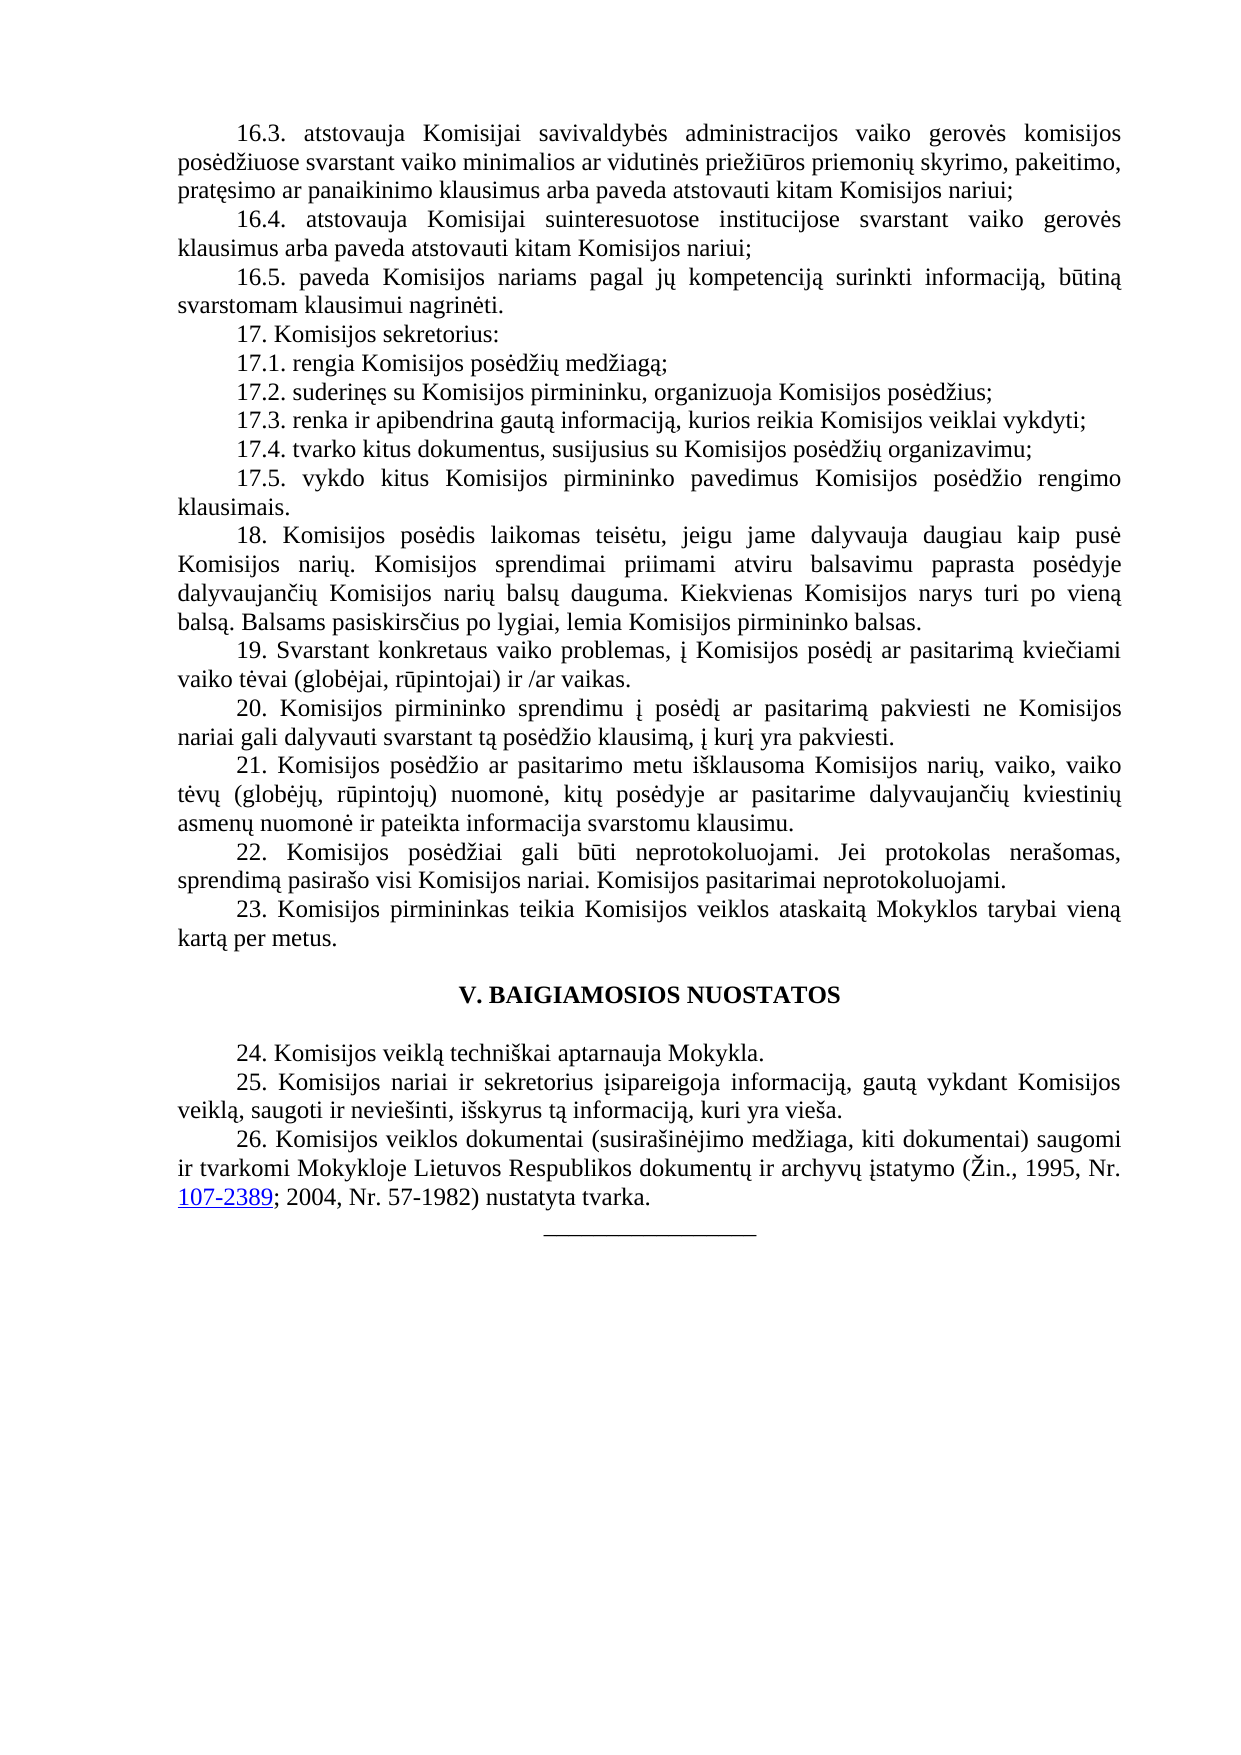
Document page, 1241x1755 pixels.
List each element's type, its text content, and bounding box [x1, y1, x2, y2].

text 17. Komisijos sekretorius: [177, 319, 1122, 348]
text 16.3. atstovauja Komisijai savivaldybės administracijos vaiko gerovės komisijos posėdžiuose svarstant vaiko minimalios ar vidutinės priežiūros priemonių skyrimo, pakeitimo, pratęsimo ar panaikinimo klausimus arba paveda atstovauti kitam Komisijos nariui; [177, 118, 1122, 204]
text 18. Komisijos posėdis laikomas teisėtu, jeigu jame dalyvauja daugiau kaip pusė Komisijos narių. Komisijos sprendimai priimami atviru balsavimu paprasta posėdyje dalyvaujančių Komisijos narių balsų dauguma. Kiekvienas Komisijos narys turi po vieną balsą. Balsams pasiskirsčius po lygiai, lemia Komisijos pirmininko balsas. [177, 521, 1122, 636]
text 21. Komisijos posėdžio ar pasitarimo metu išklausoma Komisijos narių, vaiko, vaiko tėvų (globėjų, rūpintojų) nuomonė, kitų posėdyje ar pasitarime dalyvaujančių kviestinių asmenų nuomonė ir pateikta informacija svarstomu klausimu. [177, 751, 1122, 837]
text 17.2. suderinęs su Komisijos pirmininku, organizuoja Komisijos posėdžius; [177, 377, 1122, 406]
text 22. Komisijos posėdžiai gali būti neprotokoluojami. Jei protokolas nerašomas, sprendimą pasirašo visi Komisijos nariai. Komisijos pasitarimai neprotokoluojami. [177, 837, 1122, 894]
text 20. Komisijos pirmininko sprendimu į posėdį ar pasitarimą pakviesti ne Komisijos nariai gali dalyvauti svarstant tą posėdžio klausimą, į kurį yra pakviesti. [177, 693, 1122, 751]
text _________________ [177, 1211, 1122, 1239]
text 26. Komisijos veiklos dokumentai (susirašinėjimo medžiaga, kiti dokumentai) saugomi ir tvarkomi Mokykloje Lietuvos Respublikos dokumentų ir archyvų įstatymo (Žin., 1995, Nr. 107-2389; 2004, Nr. 57-1982) nustatyta tvarka. [177, 1124, 1122, 1211]
text 17.5. vykdo kitus Komisijos pirmininko pavedimus Komisijos posėdžio rengimo klausimais. [177, 463, 1122, 521]
text 25. Komisijos nariai ir sekretorius įsipareigoja informaciją, gautą vykdant Komisijos veiklą, saugoti ir neviešinti, išskyrus tą informaciją, kuri yra vieša. [177, 1067, 1122, 1124]
text 19. Svarstant konkretaus vaiko problemas, į Komisijos posėdį ar pasitarimą kviečiami vaiko tėvai (globėjai, rūpintojai) ir /ar vaikas. [177, 636, 1122, 693]
text 17.3. renka ir apibendrina gautą informaciją, kurios reikia Komisijos veiklai vykdyti; [177, 406, 1122, 434]
text V. BAIGIAMOSIOS NUOSTATOS [177, 981, 1122, 1009]
text 24. Komisijos veiklą techniškai aptarnauja Mokykla. [177, 1038, 1122, 1067]
text 16.4. atstovauja Komisijai suinteresuotose institucijose svarstant vaiko gerovės klausimus arba paveda atstovauti kitam Komisijos nariui; [177, 204, 1122, 262]
text 16.5. paveda Komisijos nariams pagal jų kompetenciją surinkti informaciją, būtiną svarstomam klausimui nagrinėti. [177, 262, 1122, 319]
text 17.1. rengia Komisijos posėdžių medžiagą; [177, 348, 1122, 377]
text 23. Komisijos pirmininkas teikia Komisijos veiklos ataskaitą Mokyklos tarybai vieną kartą per metus. [177, 894, 1122, 952]
text 17.4. tvarko kitus dokumentus, susijusius su Komisijos posėdžių organizavimu; [177, 434, 1122, 463]
